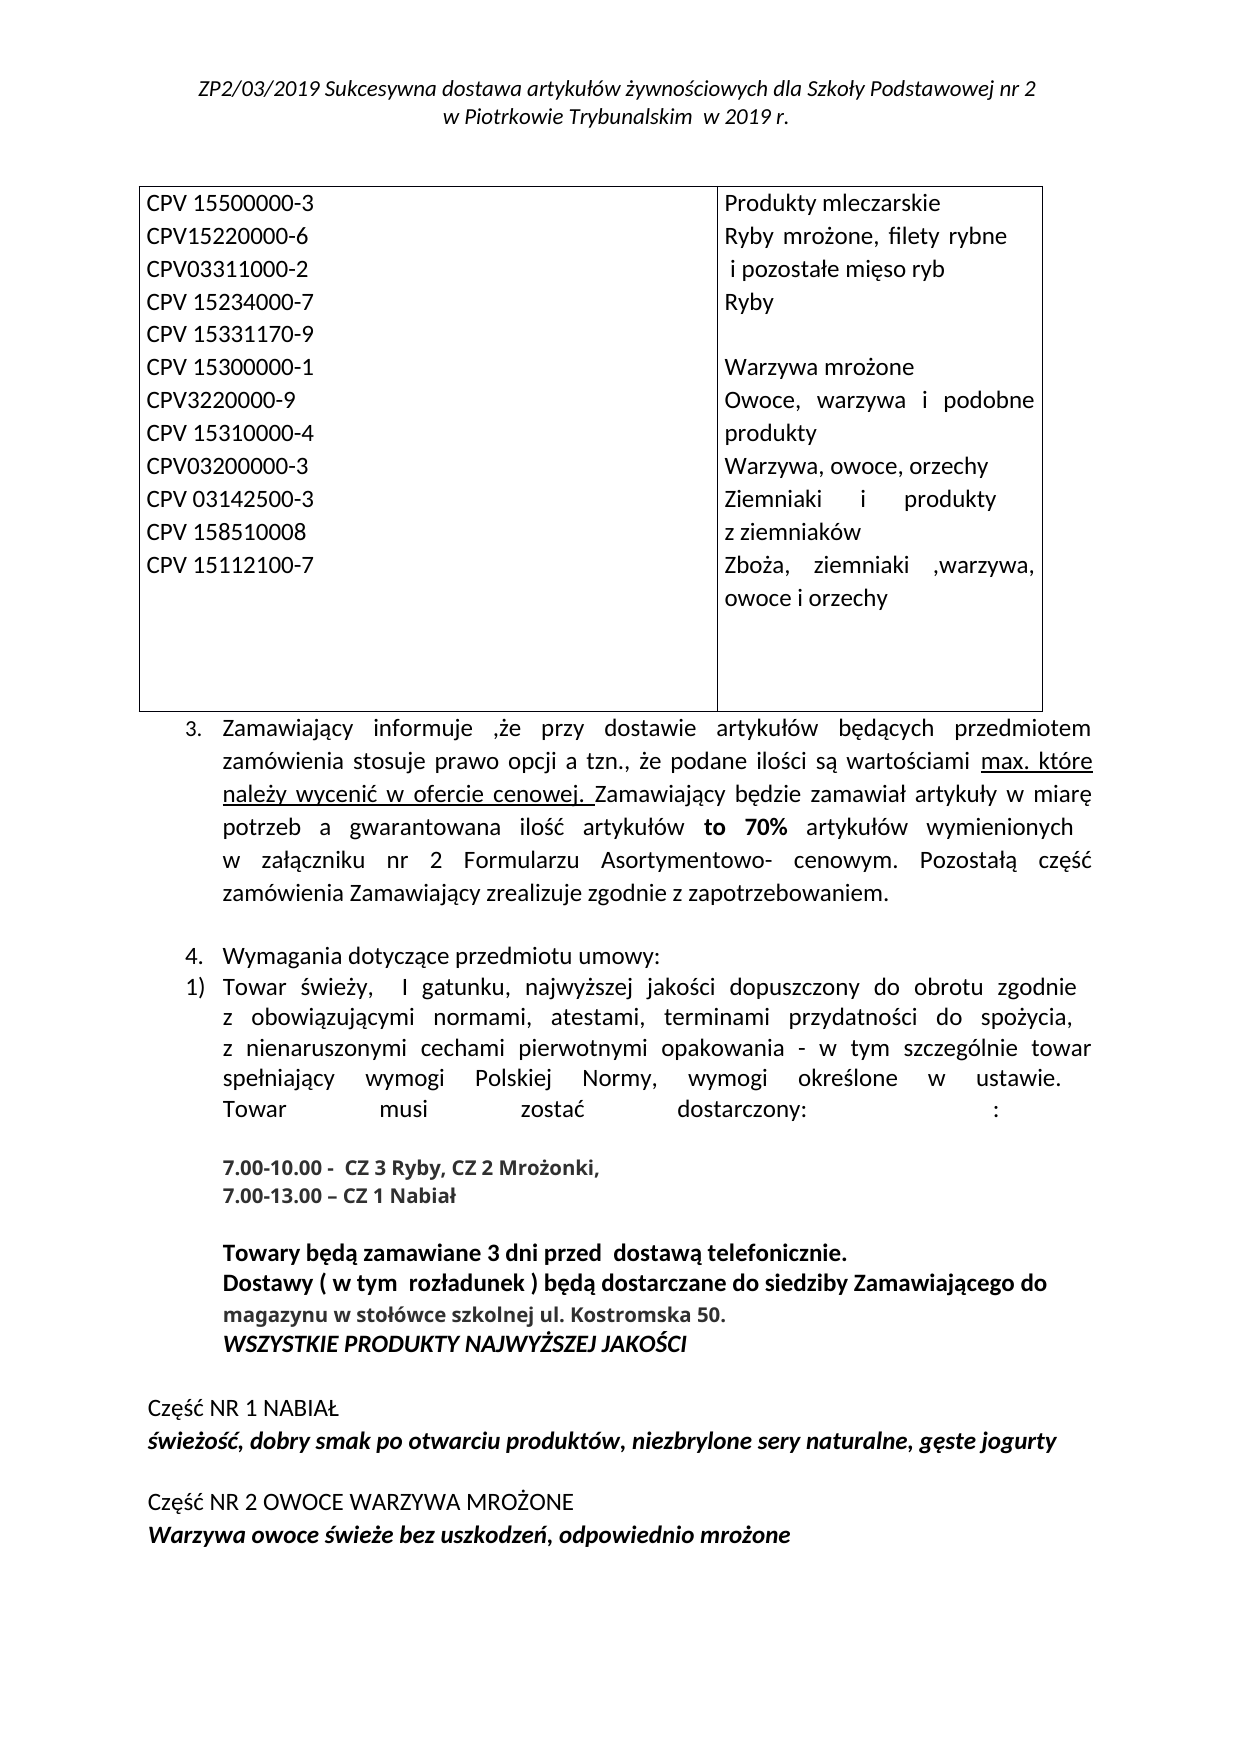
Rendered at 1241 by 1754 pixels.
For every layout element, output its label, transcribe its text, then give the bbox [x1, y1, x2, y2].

list Zamawiający informuje ,że przy dostawie artykułów będących przedmiotem zamówienia stosuje prawo opcji a tzn., że podane ilości są wartościami max. które należy wycenić w ofercie cenowej. Zamawiający będzie zamawiał artykuły w miarę potrzeb a gwarantowana ilość artykułów to 70% artykułów wymienionych w załączniku nr 2 Formularzu Asortymentowo- cenowym. Pozostałą część zamówienia Zamawiający zrealizuje zgodnie z zapotrzebowaniem. [185, 712, 1093, 907]
text Część NR 2 OWOCE WARZYWA MROŻONE [148, 1486, 1093, 1516]
text świeżość, dobry smak po otwarciu produktów, niezbrylone sery naturalne, gęste jogurty [148, 1425, 1093, 1455]
text Warzywa owoce świeże bez uszkodzeń, odpowiednio mrożone [148, 1519, 1093, 1549]
list 7.00-13.00 – CZ 1 Nabiał Towary będą zamawiane 3 dni przed dostawą telefonicznie. Dostawy ( w tym rozładunek ) będą dostarczane do siedziby Zamawiającego do magazynu w stołówce szkolnej ul. Kostromska 50. WSZYSTKIE PRODUKTY NAJWYŻSZEJ JAKOŚCI [185, 1182, 1093, 1359]
table_cell CPV 15500000-3 CPV15220000-6 CPV03311000-2 CPV 15234000-7 CPV 15331170-9 CPV 15300000-1 CPV3220000-9 CPV 15310000-4 CPV03200000-3 CPV 03142500-3 CPV 158510008 CPV 15112100-7 [140, 187, 717, 711]
list Towar świeży, I gatunku, najwyższej jakości dopuszczony do obrotu zgodnie z obowiązującymi normami, atestami, terminami przydatności do spożycia, z nienaruszonymi cechami pierwotnymi opakowania - w tym szczególnie towar spełniający wymogi Polskiej Normy, wymogi określone w ustawie. Towar musi zostać dostarczony: : [185, 971, 1093, 1154]
list 7.00-10.00 - CZ 3 Ryby, CZ 2 Mrożonki, [185, 1154, 1093, 1182]
text Część NR 1 NABIAŁ [148, 1392, 1093, 1422]
list Wymagania dotyczące przedmiotu umowy: [185, 940, 1093, 971]
table_cell Produkty mleczarskie Ryby mrożone, filety rybne i pozostałe mięso ryb Ryby Warzywa mrożone Owoce, warzywa i podobne produkty Warzywa, owoce, orzechy Ziemniaki i produkty z ziemniaków Zboża, ziemniaki ,warzywa, owoce i orzechy [718, 187, 1042, 711]
